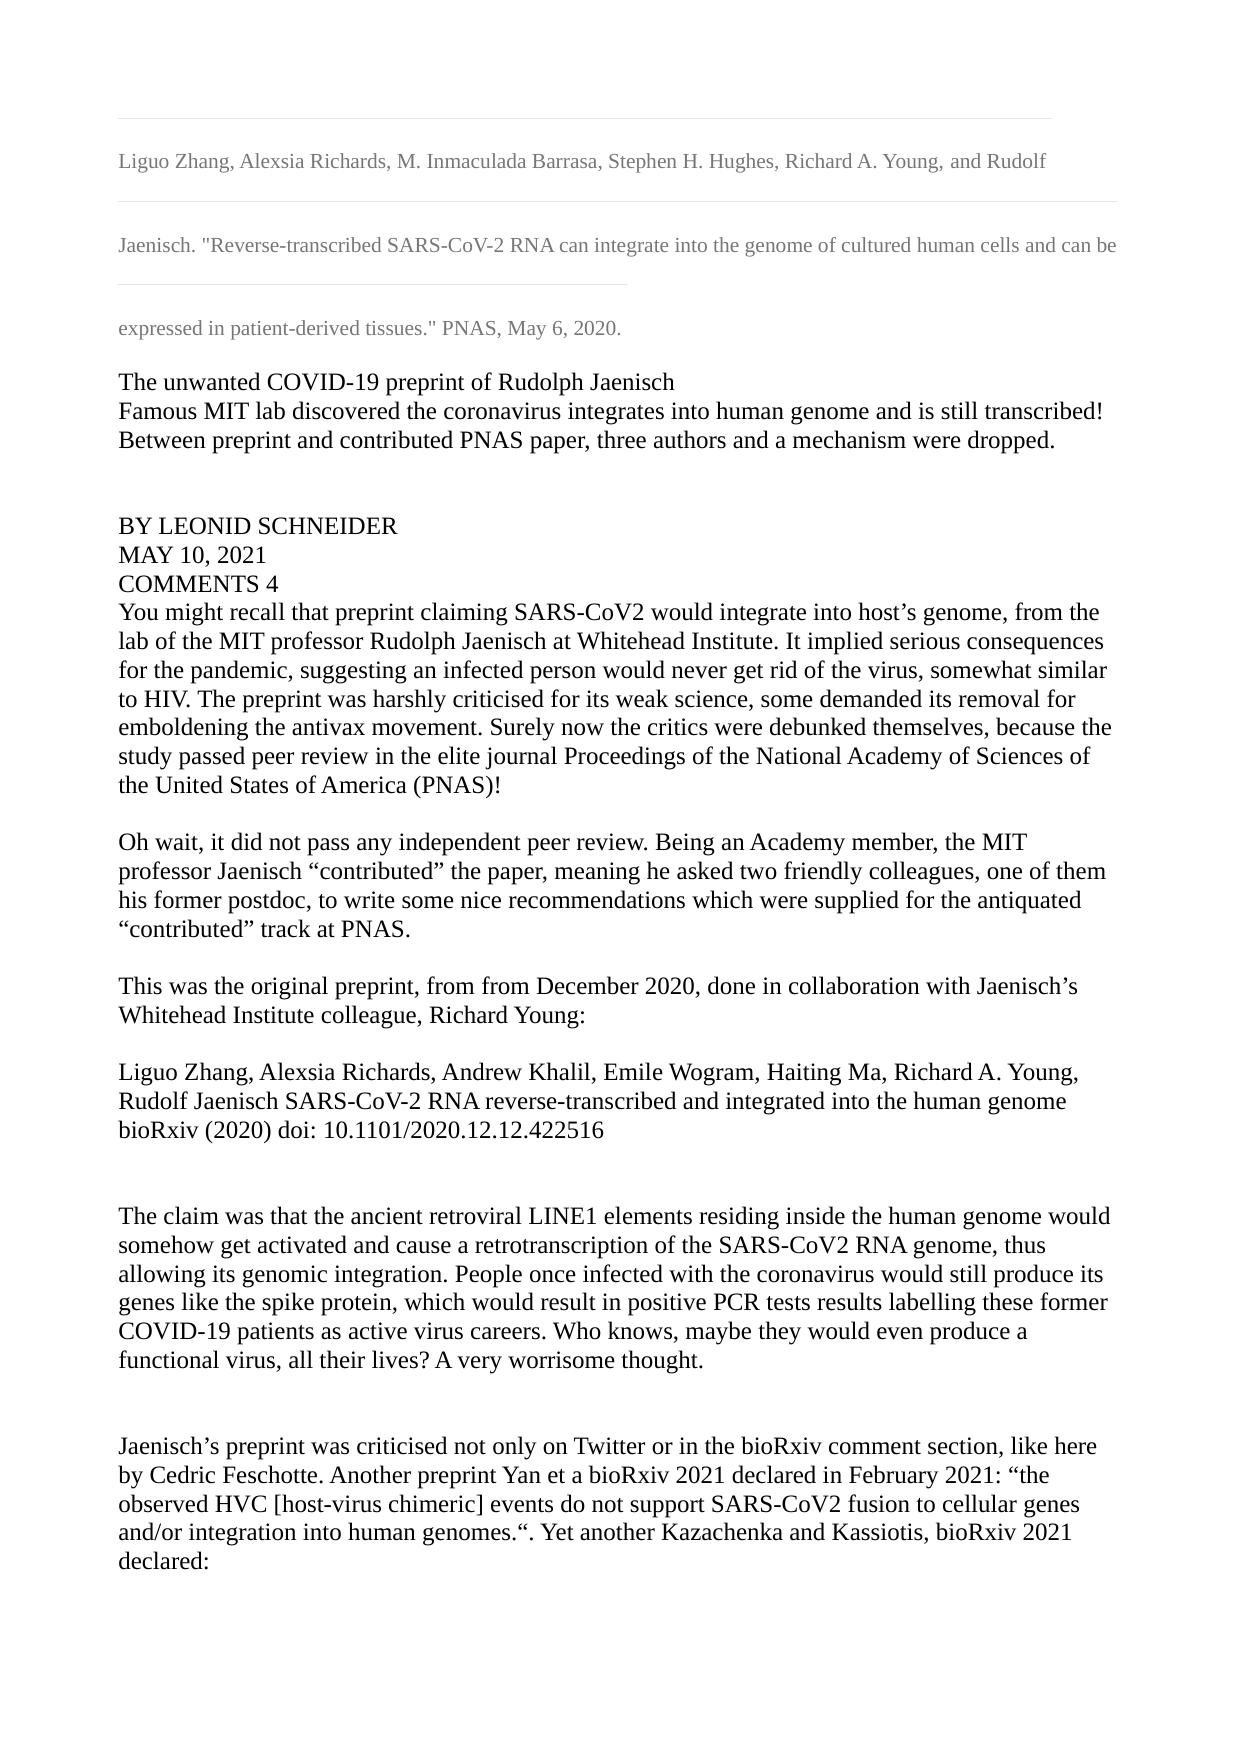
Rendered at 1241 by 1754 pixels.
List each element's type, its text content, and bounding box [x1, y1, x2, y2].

text COMMENTS 4 [118, 569, 1122, 597]
text Famous MIT lab discovered the coronavirus integrates into human genome and is still transcribed! Between preprint and contributed PNAS paper, three authors and a mechanism were dropped. [118, 396, 1122, 454]
text The unwanted COVID-19 preprint of Rudolph Jaenisch [118, 367, 1122, 396]
text The claim was that the ancient retroviral LINE1 elements residing inside the human genome would somehow get activated and cause a retrotranscription of the SARS-CoV2 RNA genome, thus allowing its genomic integration. People once infected with the coronavirus would still produce its genes like the spike protein, which would result in positive PCR tests results labelling these former COVID-19 patients as active virus careers. Who knows, maybe they would even produce a functional virus, all their lives? A very worrisome thought. [118, 1201, 1122, 1374]
text Liguo Zhang, Alexsia Richards, M. Inmaculada Barrasa, Stephen H. Hughes, Richard A. Young, and Rudolf Jaenisch. "Reverse-transcribed SARS-CoV-2 RNA can integrate into the genome of cultured human cells and can be expressed in patient-derived tissues." PNAS, May 6, 2020. [118, 118, 1122, 340]
text Jaenisch’s preprint was criticised not only on Twitter or in the bioRxiv comment section, like here by Cedric Feschotte. Another preprint Yan et a bioRxiv 2021 declared in February 2021: “the observed HVC [host-virus chimeric] events do not support SARS-CoV2 fusion to cellular genes and/or integration into human genomes.“. Yet another Kazachenka and Kassiotis, bioRxiv 2021 declared: [118, 1431, 1122, 1575]
text Oh wait, it did not pass any independent peer review. Being an Academy member, the MIT professor Jaenisch “contributed” the paper, meaning he asked two friendly colleagues, one of them his former postdoc, to write some nice recommendations which were supplied for the antiquated “contributed” track at PNAS. [118, 827, 1122, 942]
text BY LEONID SCHNEIDER [118, 511, 1122, 540]
text MAY 10, 2021 [118, 540, 1122, 569]
text You might recall that preprint claiming SARS-CoV2 would integrate into host’s genome, from the lab of the MIT professor Rudolph Jaenisch at Whitehead Institute. It implied serious consequences for the pandemic, suggesting an infected person would never get rid of the virus, somewhat similar to HIV. The preprint was harshly criticised for its weak science, some demanded its removal for emboldening the antivax movement. Surely now the critics were debunked themselves, because the study passed peer review in the elite journal Proceedings of the National Academy of Sciences of the United States of America (PNAS)! [118, 597, 1122, 799]
text Liguo Zhang, Alexsia Richards, Andrew Khalil, Emile Wogram, Haiting Ma, Richard A. Young, Rudolf Jaenisch SARS-CoV-2 RNA reverse-transcribed and integrated into the human genome bioRxiv (2020) doi: 10.1101/2020.12.12.422516 [118, 1057, 1122, 1144]
text This was the original preprint, from from December 2020, done in collaboration with Jaenisch’s Whitehead Institute colleague, Richard Young: [118, 971, 1122, 1029]
